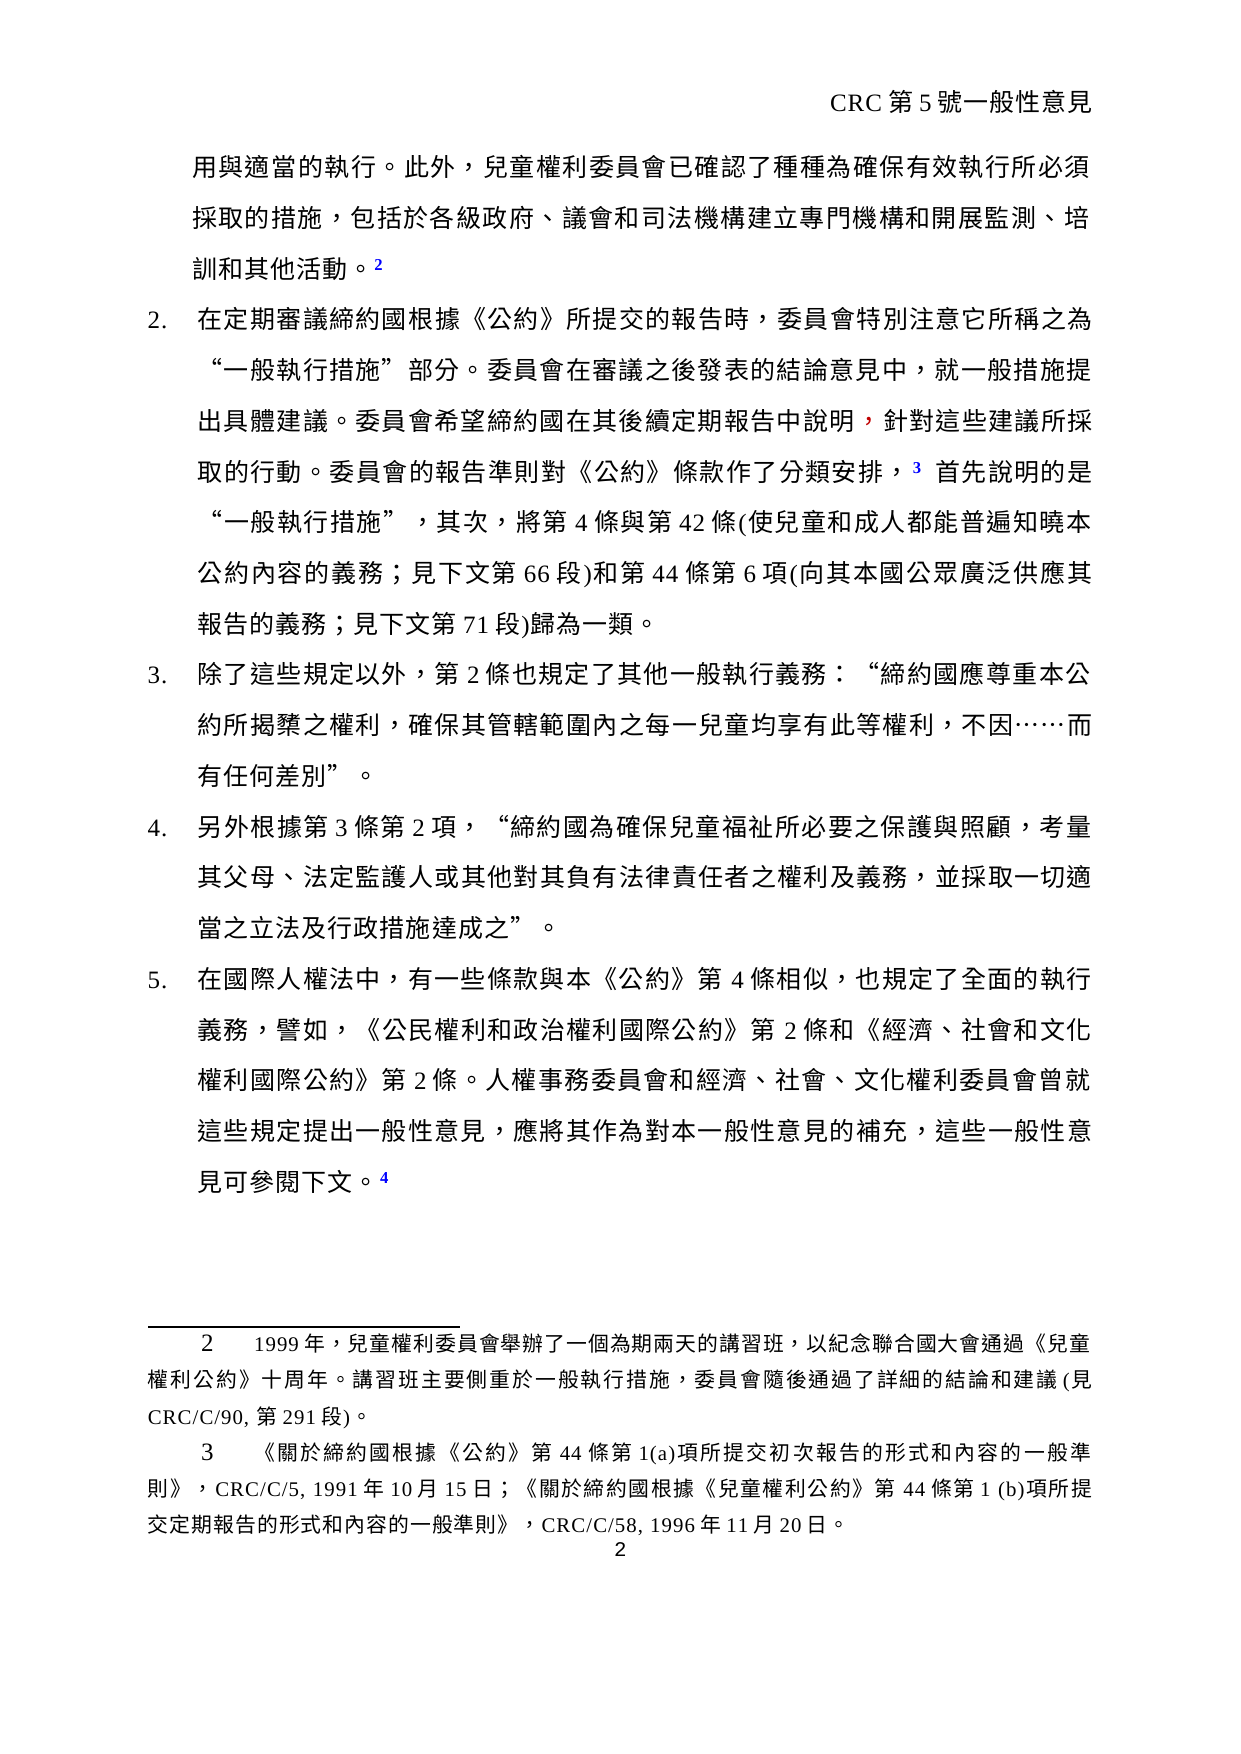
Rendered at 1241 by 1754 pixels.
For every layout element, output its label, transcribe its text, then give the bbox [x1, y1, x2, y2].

text 用與適當的執行。此外，兒童權利委員會已確認了種種為確保有效執行所必須採取的措施，包括於各級政府、議會和司法機構建立專門機構和開展監測、培訓和其他活動。 [192, 148, 1092, 285]
text 1999年，兒童權利委員會舉辦了一個為期兩天的講習班，以紀念聯合國大會通過《兒童權利公約》十周年。講習班主要側重於一般執行措施，委員會隨後通過了詳細的結論和建議(見CRC/C/90, 第291段)。 [148, 1327, 1092, 1430]
list 《關於締約國根據《公約》第44條第1(a)項所提交初次報告的形式和內容的一般準則》，CRC/C/5, 1991年10月15日；《關於締約國根據《兒童權利公約》第44條第1 (b)項所提交定期報告的形式和內容的一般準則》，CRC/C/58, 1996年11月20日。 [148, 1436, 1092, 1539]
list 除了這些規定以外，第2條也規定了其他一般執行義務：“締約國應尊重本公約所揭櫫之權利，確保其管轄範圍內之每一兒童均享有此等權利，不因……而有任何差別”。 [147, 655, 1092, 793]
list 在國際人權法中，有一些條款與本《公約》第4條相似，也規定了全面的執行義務，譬如，《公民權利和政治權利國際公約》第2條和《經濟、社會和文化權利國際公約》第2條。人權事務委員會和經濟、社會、文化權利委員會曾就這些規定提出一般性意見，應將其作為對本一般性意見的補充，這些一般性意見可參閱下文。 [147, 959, 1092, 1198]
list 在定期審議締約國根據《公約》所提交的報告時，委員會特別注意它所稱之為“一般執行措施”部分。委員會在審議之後發表的結論意見中，就一般措施提出具體建議。委員會希望締約國在其後續定期報告中說明，針對這些建議所採取的行動。委員會的報告準則對《公約》條款作了分類安排， 首先說明的是“一般執行措施”，其次，將第4條與第42條(使兒童和成人都能普遍知曉本公約內容的義務；見下文第66段)和第44條第6項(向其本國公眾廣泛供應其報告的義務；見下文第71段)歸為一類。 [147, 300, 1092, 641]
list 另外根據第3條第2項，“締約國為確保兒童福祉所必要之保護與照顧，考量其父母、法定監護人或其他對其負有法律責任者之權利及義務，並採取一切適當之立法及行政措施達成之”。 [147, 807, 1092, 945]
